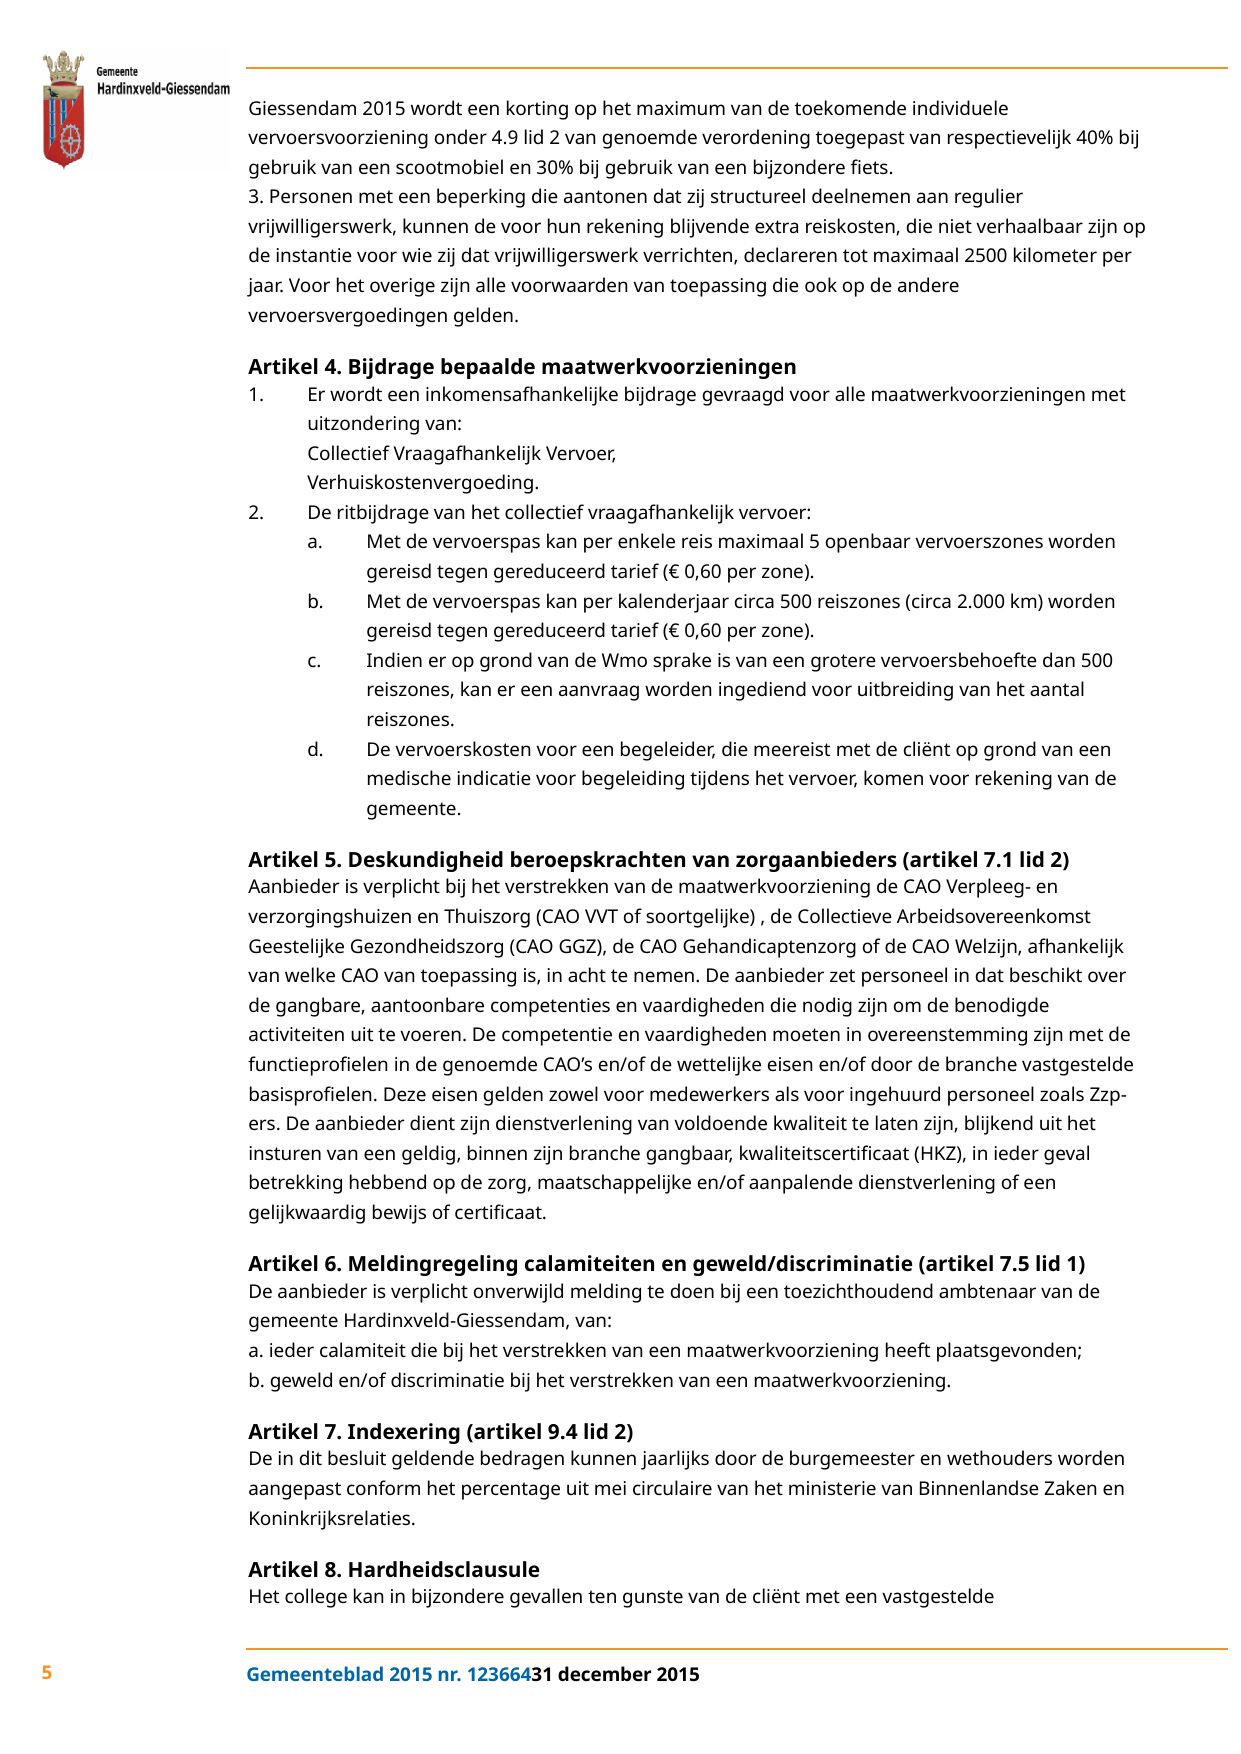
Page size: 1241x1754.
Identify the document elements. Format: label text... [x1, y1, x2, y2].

text a. ieder calamiteit die bij het verstrekken van een maatwerkvoorziening heeft plaatsgevonden; [248, 1337, 1152, 1363]
text Aanbieder is verplicht bij het verstrekken van de maatwerkvoorziening de CAO Verpleeg- en verzorgingshuizen en Thuiszorg (CAO VVT of soortgelijke) , de Collectieve Arbeidsovereenkomst Geestelijke Gezondheidszorg (CAO GGZ), de CAO Gehandicaptenzorg of de CAO Welzijn, afhankelijk van welke CAO van toepassing is, in acht te nemen. De aanbieder zet personeel in dat beschikt over de gangbare, aantoonbare competenties en vaardigheden die nodig zijn om de benodigde activiteiten uit te voeren. De competentie en vaardigheden moeten in overeenstemming zijn met de functieprofielen in de genoemde CAO’s en/of de wettelijke eisen en/of door de branche vastgestelde basisprofielen. Deze eisen gelden zowel voor medewerkers als voor ingehuurd personeel zoals Zzp-ers. De aanbieder dient zijn dienstverlening van voldoende kwaliteit te laten zijn, blijkend uit het insturen van een geldig, binnen zijn branche gangbaar, kwaliteitscertificaat (HKZ), in ieder geval betrekking hebbend op de zorg, maatschappelijke en/of aanpalende dienstverlening of een gelijkwaardig bewijs of certificaat. [248, 874, 1152, 1225]
text Artikel 4. Bijdrage bepaalde maatwerkvoorzieningen [248, 352, 1152, 381]
text De in dit besluit geldende bedragen kunnen jaarlijks door de burgemeester en wethouders worden aangepast conform het percentage uit mei circulaire van het ministerie van Binnenlandse Zaken en Koninkrijksrelaties. [248, 1446, 1152, 1531]
list Collectief Vraagafhankelijk Vervoer, [248, 440, 1152, 466]
text Giessendam 2015 wordt een korting op het maximum van de toekomende individuele vervoersvoorziening onder 4.9 lid 2 van genoemde verordening toegepast van respectievelijk 40% bij gebruik van een scootmobiel en 30% bij gebruik van een bijzondere fiets. [248, 95, 1152, 180]
text 3. Personen met een beperking die aantonen dat zij structureel deelnemen aan regulier vrijwilligerswerk, kunnen de voor hun rekening blijvende extra reiskosten, die niet verhaalbaar zijn op de instantie voor wie zij dat vrijwilligerswerk verrichten, declareren tot maximaal 2500 kilometer per jaar. Voor het overige zijn alle voorwaarden van toepassing die ook op de andere vervoersvergoedingen gelden. [248, 183, 1152, 328]
text Artikel 7. Indexering (artikel 9.4 lid 2) [248, 1417, 1152, 1446]
text Het college kan in bijzondere gevallen ten gunste van de cliënt met een vastgestelde [248, 1584, 1152, 1609]
text Artikel 5. Deskundigheid beroepskrachten van zorgaanbieders (artikel 7.1 lid 2) [248, 845, 1152, 874]
picture [41, 47, 231, 172]
list Indien er op grond van de Wmo sprake is van een grotere vervoersbehoefte dan 500 reiszones, kan er een aanvraag worden ingediend voor uitbreiding van het aantal reiszones. [307, 647, 1152, 732]
list Verhuiskostenvergoeding. [248, 469, 1152, 495]
text De aanbieder is verplicht onverwijld melding te doen bij een toezichthoudend ambtenaar van de gemeente Hardinxveld-Giessendam, van: [248, 1278, 1152, 1333]
list Met de vervoerspas kan per kalenderjaar circa 500 reiszones (circa 2.000 km) worden gereisd tegen gereduceerd tarief (€ 0,60 per zone). [307, 588, 1152, 643]
list De ritbijdrage van het collectief vraagafhankelijk vervoer: [248, 499, 1152, 525]
text Artikel 8. Hardheidsclausule [248, 1555, 1152, 1584]
text b. geweld en/of discriminatie bij het verstrekken van een maatwerkvoorziening. [248, 1367, 1152, 1392]
list Er wordt een inkomensafhankelijke bijdrage gevraagd voor alle maatwerkvoorzieningen met uitzondering van: [248, 381, 1152, 436]
list Met de vervoerspas kan per enkele reis maximaal 5 openbaar vervoerszones worden gereisd tegen gereduceerd tarief (€ 0,60 per zone). [307, 529, 1152, 584]
text Artikel 6. Meldingregeling calamiteiten en geweld/discriminatie (artikel 7.5 lid 1) [248, 1249, 1152, 1278]
list De vervoerskosten voor een begeleider, die meereist met de cliënt op grond van een medische indicatie voor begeleiding tijdens het vervoer, komen voor rekening van de gemeente. [307, 736, 1152, 821]
